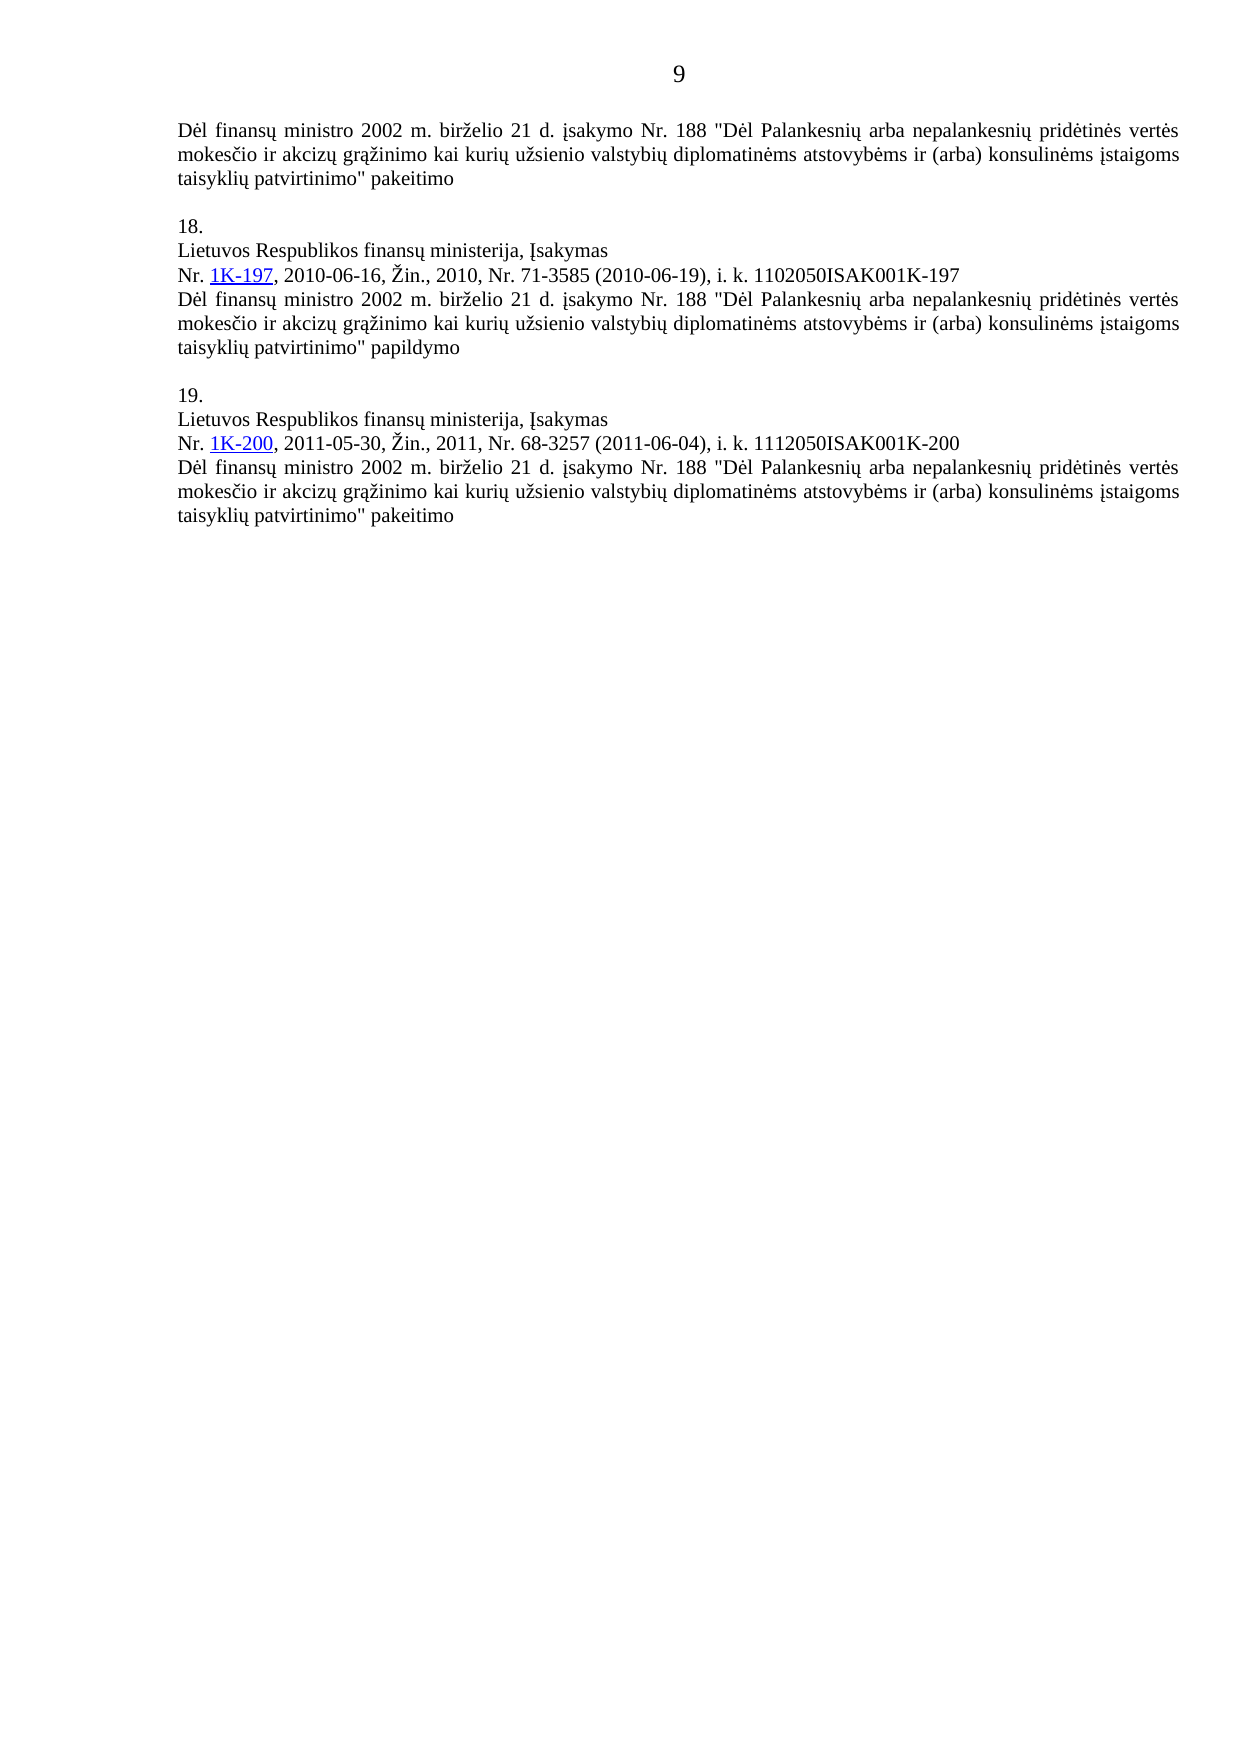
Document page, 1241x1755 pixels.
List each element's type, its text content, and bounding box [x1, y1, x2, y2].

text 18. [177, 214, 1181, 238]
text Lietuvos Respublikos finansų ministerija, Įsakymas [177, 407, 1181, 431]
text Lietuvos Respublikos finansų ministerija, Įsakymas [177, 238, 1181, 262]
text Dėl finansų ministro 2002 m. birželio 21 d. įsakymo Nr. 188 "Dėl Palankesnių arba nepalankesnių pridėtinės vertės mokesčio ir akcizų grąžinimo kai kurių užsienio valstybių diplomatinėms atstovybėms ir (arba) konsulinėms įstaigoms taisyklių patvirtinimo" papildymo [177, 287, 1181, 359]
text Dėl finansų ministro 2002 m. birželio 21 d. įsakymo Nr. 188 "Dėl Palankesnių arba nepalankesnių pridėtinės vertės mokesčio ir akcizų grąžinimo kai kurių užsienio valstybių diplomatinėms atstovybėms ir (arba) konsulinėms įstaigoms taisyklių patvirtinimo" pakeitimo [177, 118, 1181, 190]
text Nr. 1K-197, 2010-06-16, Žin., 2010, Nr. 71-3585 (2010-06-19), i. k. 1102050ISAK001K-197 [177, 262, 1181, 287]
text Nr. 1K-200, 2011-05-30, Žin., 2011, Nr. 68-3257 (2011-06-04), i. k. 1112050ISAK001K-200 [177, 431, 1181, 455]
text 19. [177, 383, 1181, 407]
text Dėl finansų ministro 2002 m. birželio 21 d. įsakymo Nr. 188 "Dėl Palankesnių arba nepalankesnių pridėtinės vertės mokesčio ir akcizų grąžinimo kai kurių užsienio valstybių diplomatinėms atstovybėms ir (arba) konsulinėms įstaigoms taisyklių patvirtinimo" pakeitimo [177, 455, 1181, 527]
